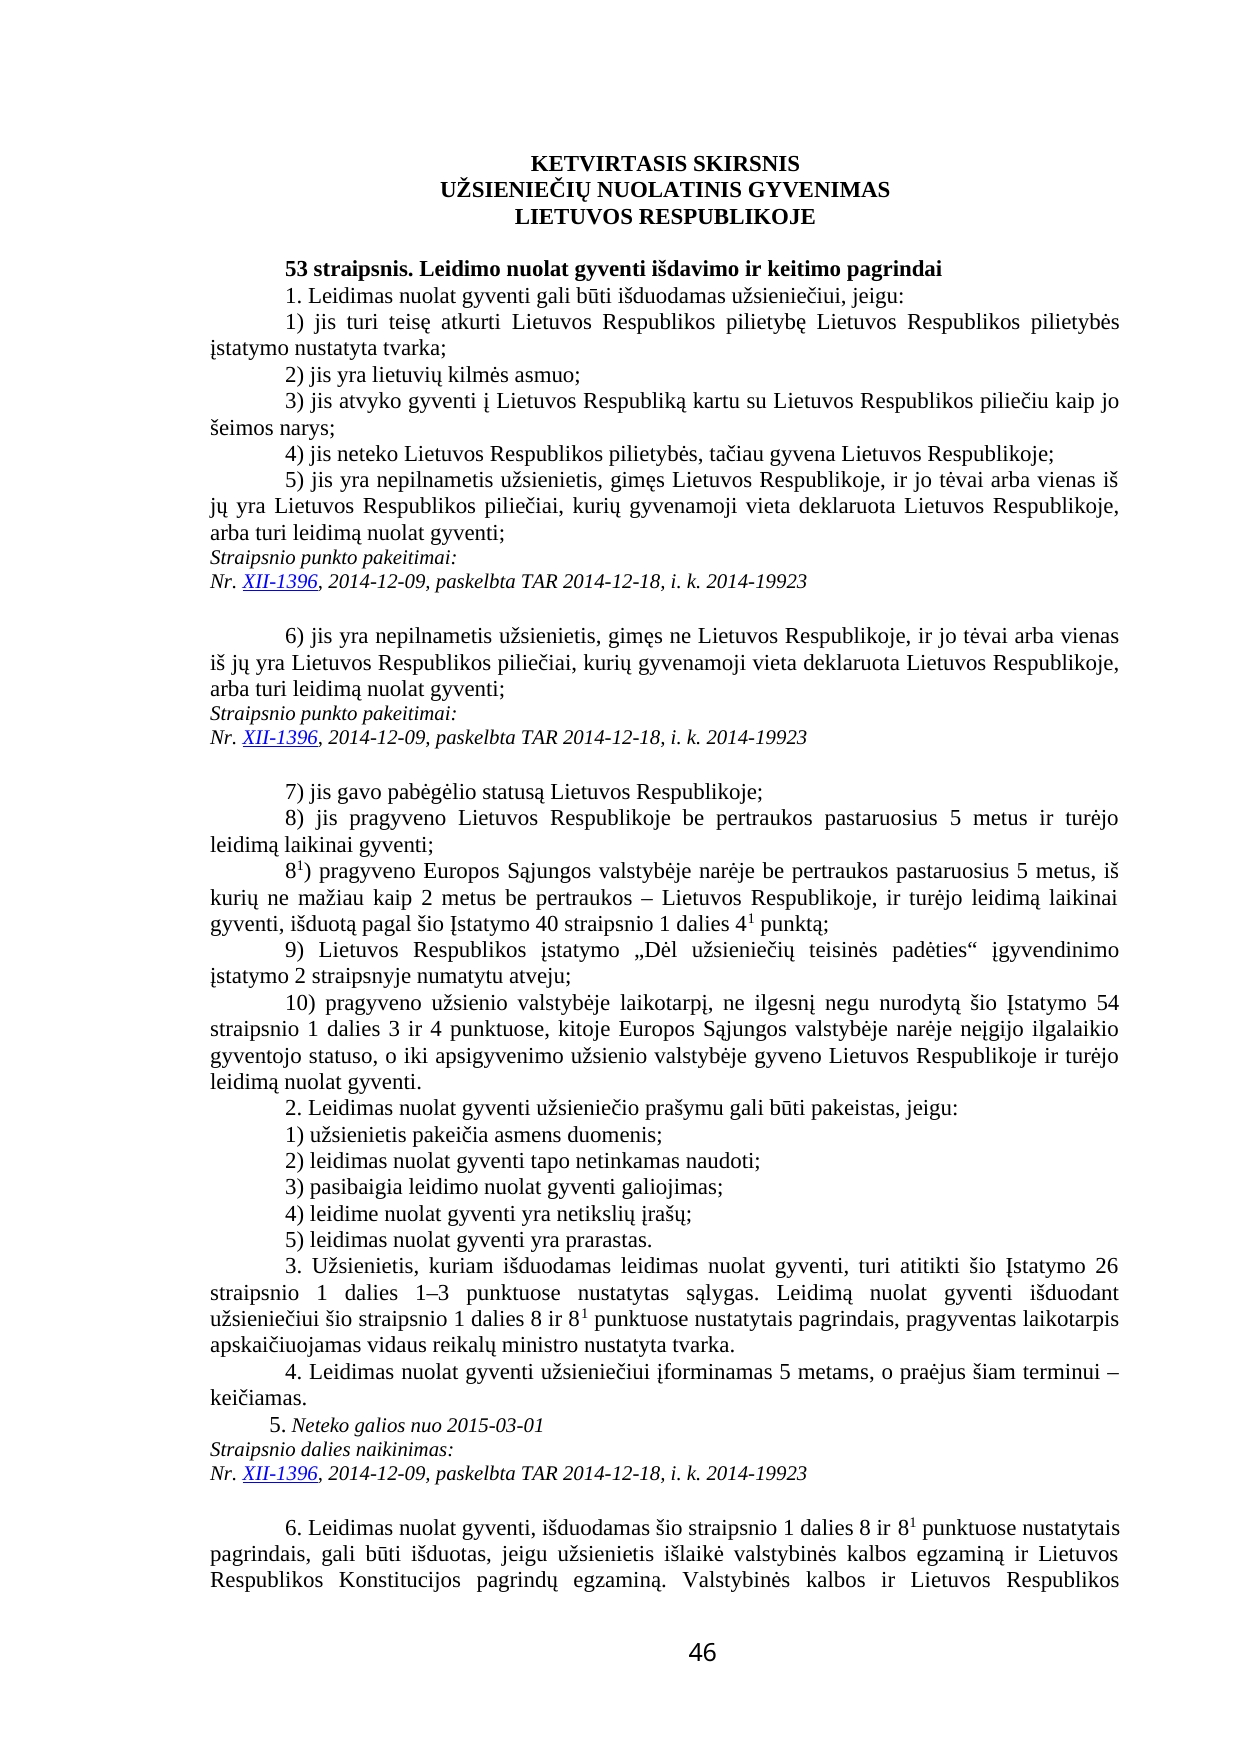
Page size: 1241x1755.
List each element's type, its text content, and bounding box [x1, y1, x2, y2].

text Nr. XII-1396, 2014-12-09, paskelbta TAR 2014-12-18, i. k. 2014-19923 [210, 569, 1120, 593]
text 1) užsienietis pakeičia asmens duomenis; [210, 1121, 1120, 1147]
text 1. Leidimas nuolat gyventi gali būti išduodamas užsieniečiui, jeigu: [210, 282, 1120, 308]
text KETVIRTASIS SKIRSNIS [210, 150, 1120, 176]
text UŽSIENIEČIŲ NUOLATINIS GYVENIMAS [210, 176, 1120, 203]
text 5) leidimas nuolat gyventi yra prarastas. [210, 1226, 1120, 1252]
text 4. Leidimas nuolat gyventi užsieniečiui įforminamas 5 metams, o praėjus šiam terminui – keičiamas. [210, 1358, 1120, 1411]
text 8) jis pragyveno Lietuvos Respublikoje be pertraukos pastaruosius 5 metus ir turėjo leidimą laikinai gyventi; [210, 804, 1120, 857]
text 2) jis yra lietuvių kilmės asmuo; [210, 361, 1120, 387]
text 2) leidimas nuolat gyventi tapo netinkamas naudoti; [210, 1147, 1120, 1173]
text 5. Neteko galios nuo 2015-03-01 [210, 1411, 1120, 1437]
text Straipsnio punkto pakeitimai: [210, 545, 1120, 569]
text 3) jis atvyko gyventi į Lietuvos Respubliką kartu su Lietuvos Respublikos piliečiu kaip jo šeimos narys; [210, 387, 1120, 440]
text 7) jis gavo pabėgėlio statusą Lietuvos Respublikoje; [210, 778, 1120, 804]
text 4) jis neteko Lietuvos Respublikos pilietybės, tačiau gyvena Lietuvos Respublikoje; [210, 440, 1120, 466]
text LIETUVOS RESPUBLIKOJE [210, 203, 1120, 229]
text 6. Leidimas nuolat gyventi, išduodamas šio straipsnio 1 dalies 8 ir 81 punktuose nustatytais pagrindais, gali būti išduotas, jeigu užsienietis išlaikė valstybinės kalbos egzaminą ir Lietuvos Respublikos Konstitucijos pagrindų egzaminą. Valstybinės kalbos ir Lietuvos Respublikos [210, 1514, 1120, 1593]
text Straipsnio dalies naikinimas: [210, 1437, 1120, 1461]
text 6) jis yra nepilnametis užsienietis, gimęs ne Lietuvos Respublikoje, ir jo tėvai arba vienas iš jų yra Lietuvos Respublikos piliečiai, kurių gyvenamoji vieta deklaruota Lietuvos Respublikoje, arba turi leidimą nuolat gyventi; [210, 622, 1120, 701]
text Nr. XII-1396, 2014-12-09, paskelbta TAR 2014-12-18, i. k. 2014-19923 [210, 1461, 1120, 1485]
text 2. Leidimas nuolat gyventi užsieniečio prašymu gali būti pakeistas, jeigu: [210, 1094, 1120, 1121]
text Nr. XII-1396, 2014-12-09, paskelbta TAR 2014-12-18, i. k. 2014-19923 [210, 725, 1120, 749]
text 4) leidime nuolat gyventi yra netikslių įrašų; [210, 1200, 1120, 1226]
text 3) pasibaigia leidimo nuolat gyventi galiojimas; [210, 1173, 1120, 1200]
text 3. Užsienietis, kuriam išduodamas leidimas nuolat gyventi, turi atitikti šio Įstatymo 26 straipsnio 1 dalies 1–3 punktuose nustatytas sąlygas. Leidimą nuolat gyventi išduodant užsieniečiui šio straipsnio 1 dalies 8 ir 81 punktuose nustatytais pagrindais, pragyventas laikotarpis apskaičiuojamas vidaus reikalų ministro nustatyta tvarka. [210, 1252, 1120, 1358]
text 5) jis yra nepilnametis užsienietis, gimęs Lietuvos Respublikoje, ir jo tėvai arba vienas iš jų yra Lietuvos Respublikos piliečiai, kurių gyvenamoji vieta deklaruota Lietuvos Respublikoje, arba turi leidimą nuolat gyventi; [210, 466, 1120, 545]
text 1) jis turi teisę atkurti Lietuvos Respublikos pilietybę Lietuvos Respublikos pilietybės įstatymo nustatyta tvarka; [210, 308, 1120, 361]
text 53 straipsnis. Leidimo nuolat gyventi išdavimo ir keitimo pagrindai [210, 255, 1120, 282]
text 9) Lietuvos Respublikos įstatymo „Dėl užsieniečių teisinės padėties“ įgyvendinimo įstatymo 2 straipsnyje numatytu atveju; [210, 936, 1120, 989]
text 81) pragyveno Europos Sąjungos valstybėje narėje be pertraukos pastaruosius 5 metus, iš kurių ne mažiau kaip 2 metus be pertraukos – Lietuvos Respublikoje, ir turėjo leidimą laikinai gyventi, išduotą pagal šio Įstatymo 40 straipsnio 1 dalies 41 punktą; [210, 857, 1120, 936]
text Straipsnio punkto pakeitimai: [210, 701, 1120, 725]
text 10) pragyveno užsienio valstybėje laikotarpį, ne ilgesnį negu nurodytą šio Įstatymo 54 straipsnio 1 dalies 3 ir 4 punktuose, kitoje Europos Sąjungos valstybėje narėje neįgijo ilgalaikio gyventojo statuso, o iki apsigyvenimo užsienio valstybėje gyveno Lietuvos Respublikoje ir turėjo leidimą nuolat gyventi. [210, 989, 1120, 1094]
